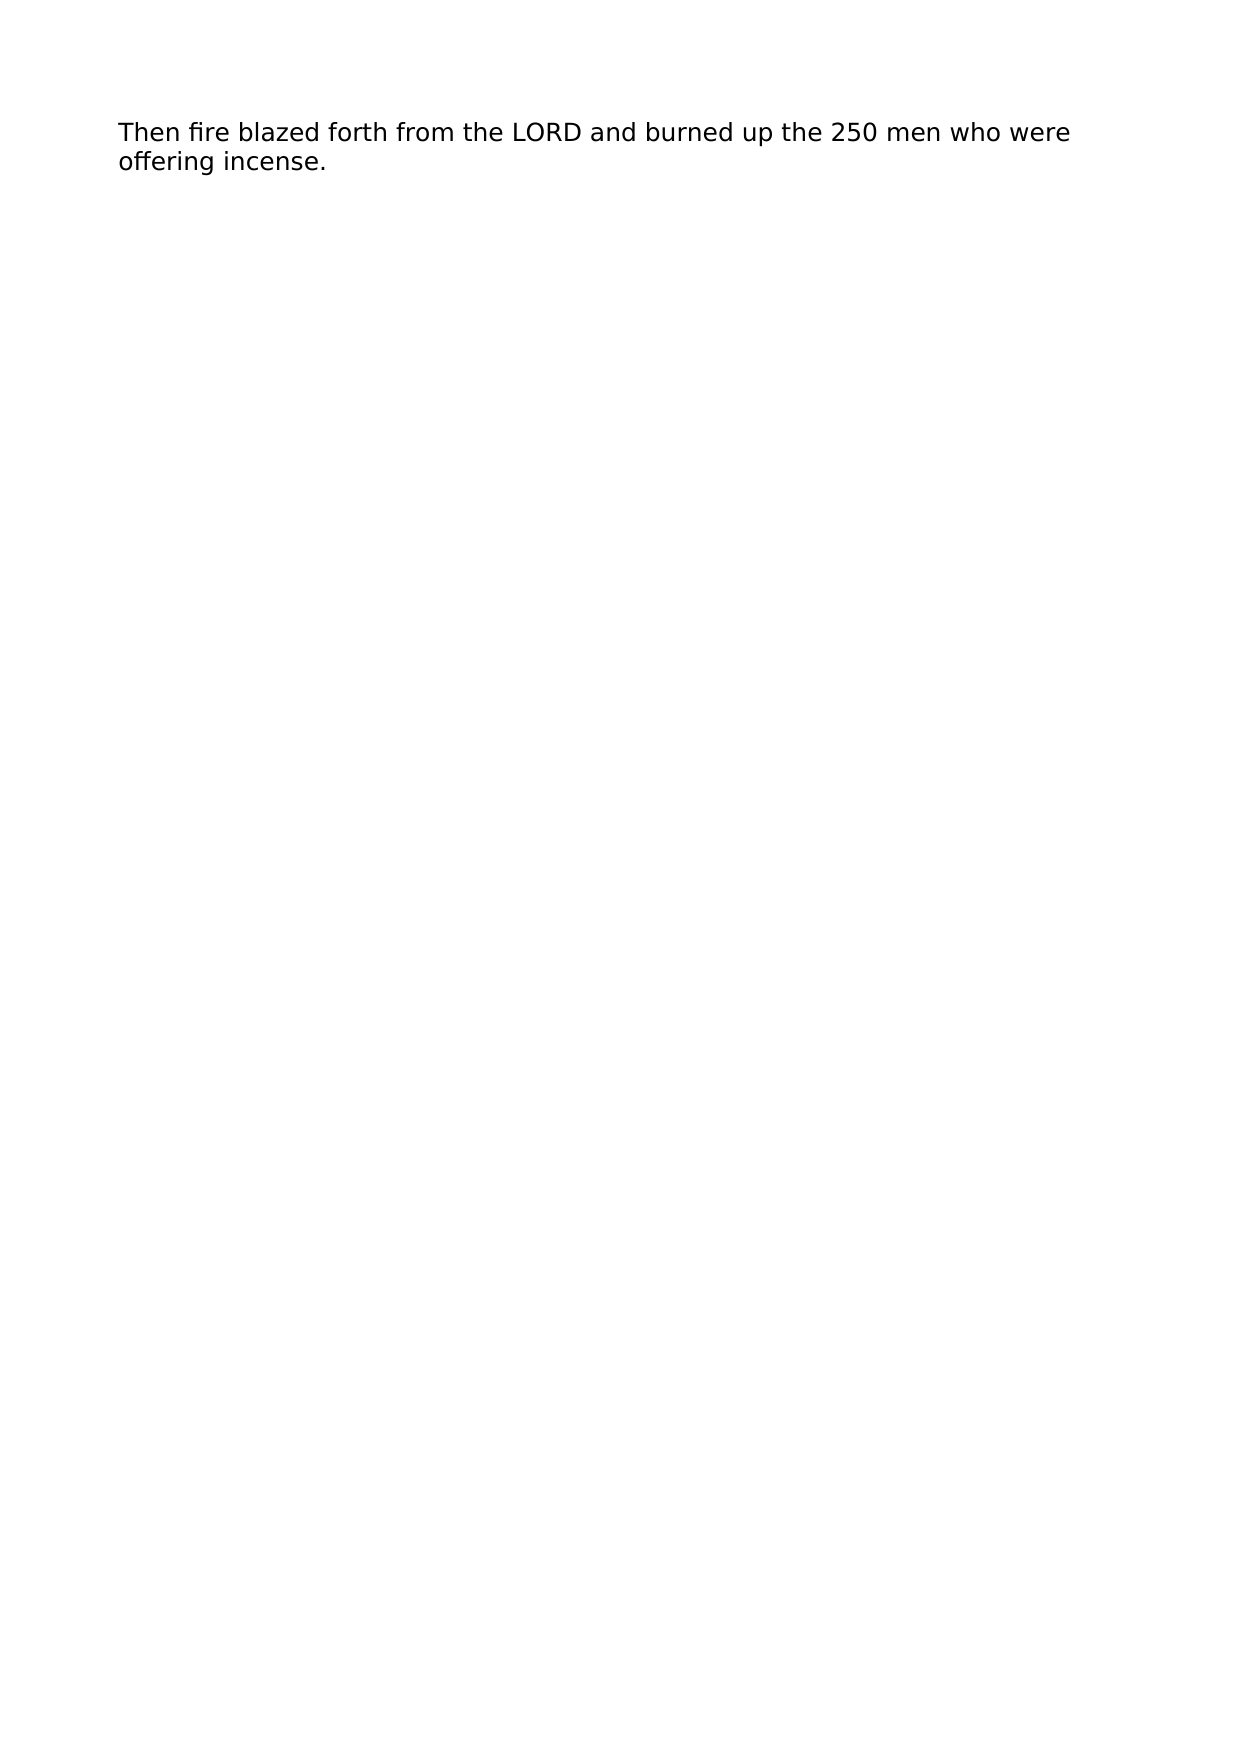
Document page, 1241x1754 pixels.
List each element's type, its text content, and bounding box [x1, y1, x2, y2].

text Then fire blazed forth from the LORD and burned up the 250 men who were offering incense. [118, 118, 1122, 176]
